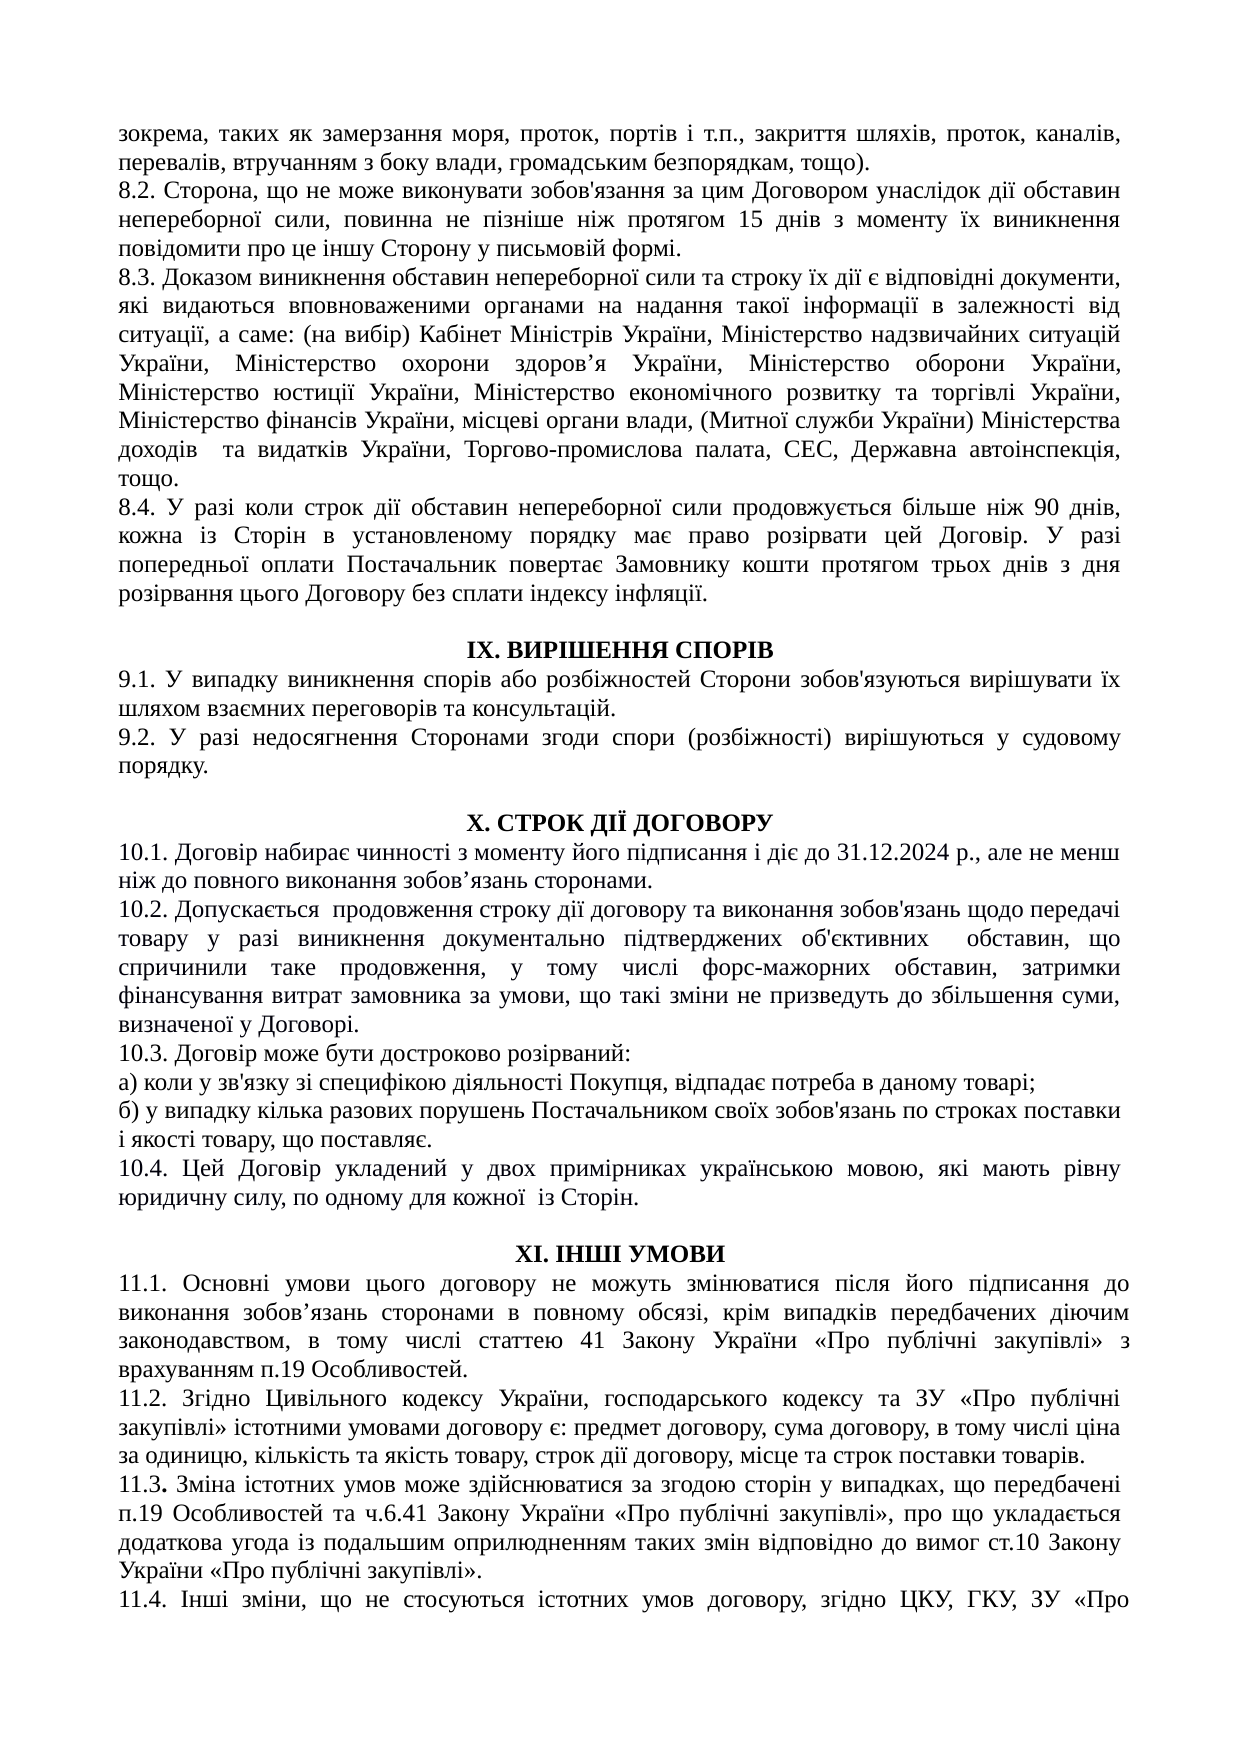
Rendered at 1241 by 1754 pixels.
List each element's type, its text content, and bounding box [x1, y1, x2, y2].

text 9.2. У разі недосягнення Сторонами згоди спори (розбіжності) вирішуються у судовому порядку. [118, 722, 1122, 779]
text 11.4. Інші зміни, що не стосуються істотних умов договору, згідно ЦКУ, ГКУ, ЗУ «Про [118, 1584, 1131, 1613]
text 10.3. Договір може бути достроково розірваний: [118, 1038, 1122, 1067]
text 10.2. Допускається продовження строку дії договору та виконання зобов'язань щодо передачі товару у разі виникнення документально підтверджених об'єктивних обставин, що спричинили таке продовження, у тому числі форс-мажорних обставин, затримки фінансування витрат замовника за умови, що такі зміни не призведуть до збільшення суми, визначеної у Договорі. [118, 894, 1122, 1038]
text 11.2. Згідно Цивільного кодексу України, господарського кодексу та ЗУ «Про публічні закупівлі» істотними умовами договору є: предмет договору, сума договору, в тому числі ціна за одиницю, кількість та якість товару, строк дії договору, місце та строк поставки товарів. [118, 1383, 1122, 1469]
text 10.4. Цей Договір укладений у двох примірниках українською мовою, які мають рівну юридичну силу, по одному для кожної із Сторін. [118, 1153, 1122, 1211]
text IX. ВИРІШЕННЯ СПОРІВ [118, 636, 1122, 664]
text X. СТРОК ДІЇ ДОГОВОРУ [118, 808, 1122, 837]
text а) коли у зв'язку зі специфікою діяльності Покупця, відпадає потреба в даному товарі; [118, 1067, 1122, 1096]
text 8.3. Доказом виникнення обставин непереборної сили та строку їх дії є відповідні документи, які видаються вповноваженими органами на надання такої інформації в залежності від ситуації, а саме: (на вибір) Кабінет Міністрів України, Міністерство надзвичайних ситуацій України, Міністерство охорони здоров’я України, Міністерство оборони України, Міністерство юстиції України, Міністерство економічного розвитку та торгівлі України, Міністерство фінансів України, місцеві органи влади, (Митної служби України) Міністерства доходів та видатків України, Торгово-промислова палата, СЕС, Державна автоінспекція, тощо. [118, 262, 1122, 492]
text 10.1. Договір набирає чинності з моменту його підписання і діє до 31.12.2024 р., але не менш ніж до повного виконання зобов’язань сторонами. [118, 837, 1122, 894]
text зокрема, таких як замерзання моря, проток, портів і т.п., закриття шляхів, проток, каналів, перевалів, втручанням з боку влади, громадським безпорядкам, тощо). [118, 118, 1122, 176]
text 8.4. У разі коли строк дії обставин непереборної сили продовжується більше ніж 90 днів, кожна із Сторін в установленому порядку має право розірвати цей Договір. У разі попередньої оплати Постачальник повертає Замовнику кошти протягом трьох днів з дня розірвання цього Договору без сплати індексу інфляції. [118, 492, 1122, 607]
text 8.2. Сторона, що не може виконувати зобов'язання за цим Договором унаслідок дії обставин непереборної сили, повинна не пізніше ніж протягом 15 днів з моменту їх виникнення повідомити про це іншу Сторону у письмовій формі. [118, 176, 1122, 262]
text б) у випадку кілька разових порушень Постачальником своїх зобов'язань по строках поставки і якості товару, що поставляє. [118, 1096, 1122, 1153]
text XI. ІНШІ УМОВИ [118, 1239, 1122, 1268]
text 11.1. Основні умови цього договору не можуть змінюватися після його підписання до виконання зобов’язань сторонами в повному обсязі, крім випадків передбачених діючим законодавством, в тому числі статтею 41 Закону України «Про публічні закупівлі» з врахуванням п.19 Особливостей. [118, 1268, 1131, 1383]
text 11.3. Зміна істотних умов може здійснюватися за згодою сторін у випадках, що передбачені п.19 Особливостей та ч.6.41 Закону України «Про публічні закупівлі», про що укладається додаткова угода із подальшим оприлюдненням таких змін відповідно до вимог ст.10 Закону України «Про публічні закупівлі». [118, 1469, 1122, 1584]
text 9.1. У випадку виникнення спорів або розбіжностей Сторони зобов'язуються вирішувати їх шляхом взаємних переговорів та консультацій. [118, 664, 1122, 722]
